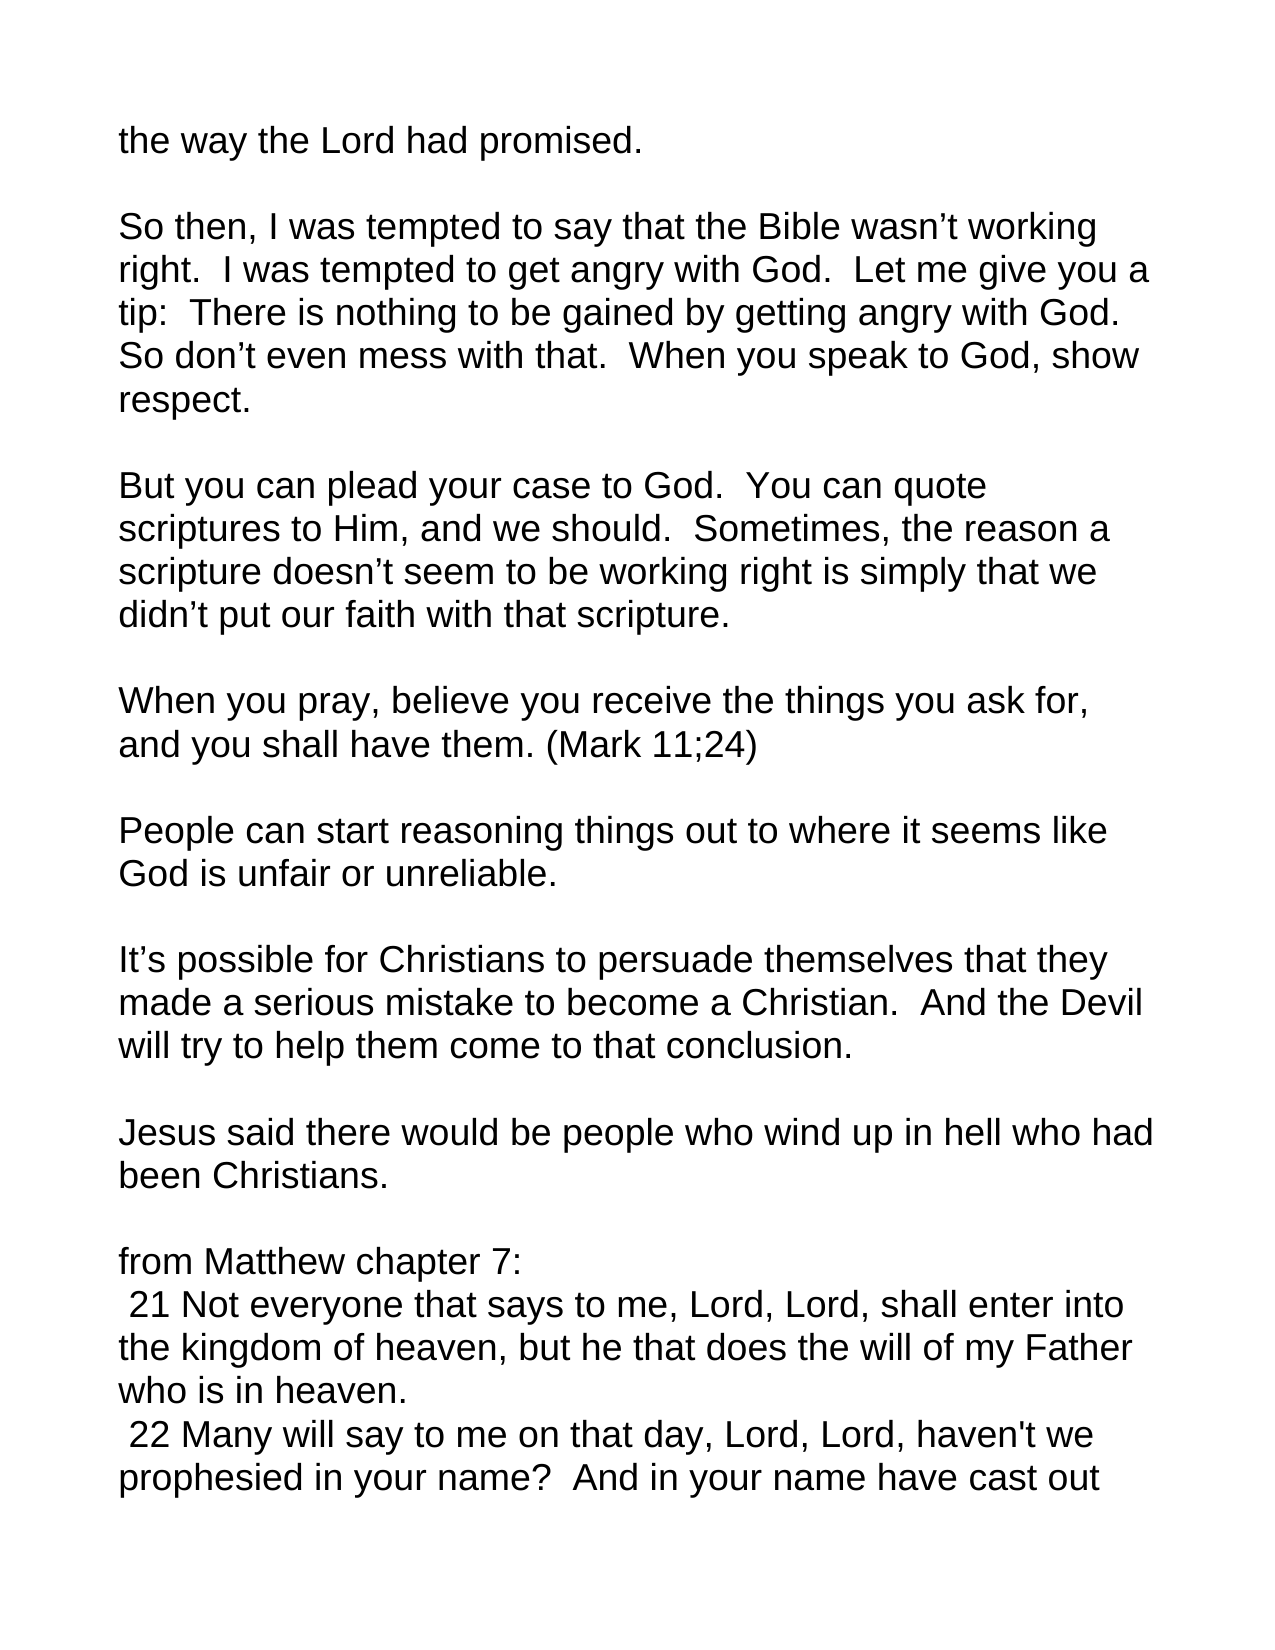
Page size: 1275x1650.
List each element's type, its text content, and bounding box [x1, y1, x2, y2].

text But you can plead your case to God. You can quote scriptures to Him, and we should. Sometimes, the reason a scripture doesn’t seem to be working right is simply that we didn’t put our faith with that scripture. [118, 463, 1157, 636]
text People can start reasoning things out to where it seems like God is unfair or unreliable. [118, 808, 1157, 894]
text So then, I was tempted to say that the Bible wasn’t working right. I was tempted to get angry with God. Let me give you a tip: There is nothing to be gained by getting angry with God. So don’t even mess with that. When you speak to God, show respect. [118, 204, 1157, 420]
text from Matthew chapter 7: [118, 1239, 1157, 1282]
text It’s possible for Christians to persuade themselves that they made a serious mistake to become a Christian. And the Devil will try to help them come to that conclusion. [118, 937, 1157, 1067]
text 22 Many will say to me on that day, Lord, Lord, haven't we prophesied in your name? And in your name have cast out [118, 1412, 1157, 1498]
text When you pray, believe you receive the things you ask for, and you shall have them. (Mark 11;24) [118, 679, 1157, 765]
text 21 Not everyone that says to me, Lord, Lord, shall enter into the kingdom of heaven, but he that does the will of my Father who is in heaven. [118, 1282, 1157, 1412]
text Jesus said there would be people who wind up in hell who had been Christians. [118, 1110, 1157, 1196]
text the way the Lord had promised. [118, 118, 1157, 161]
